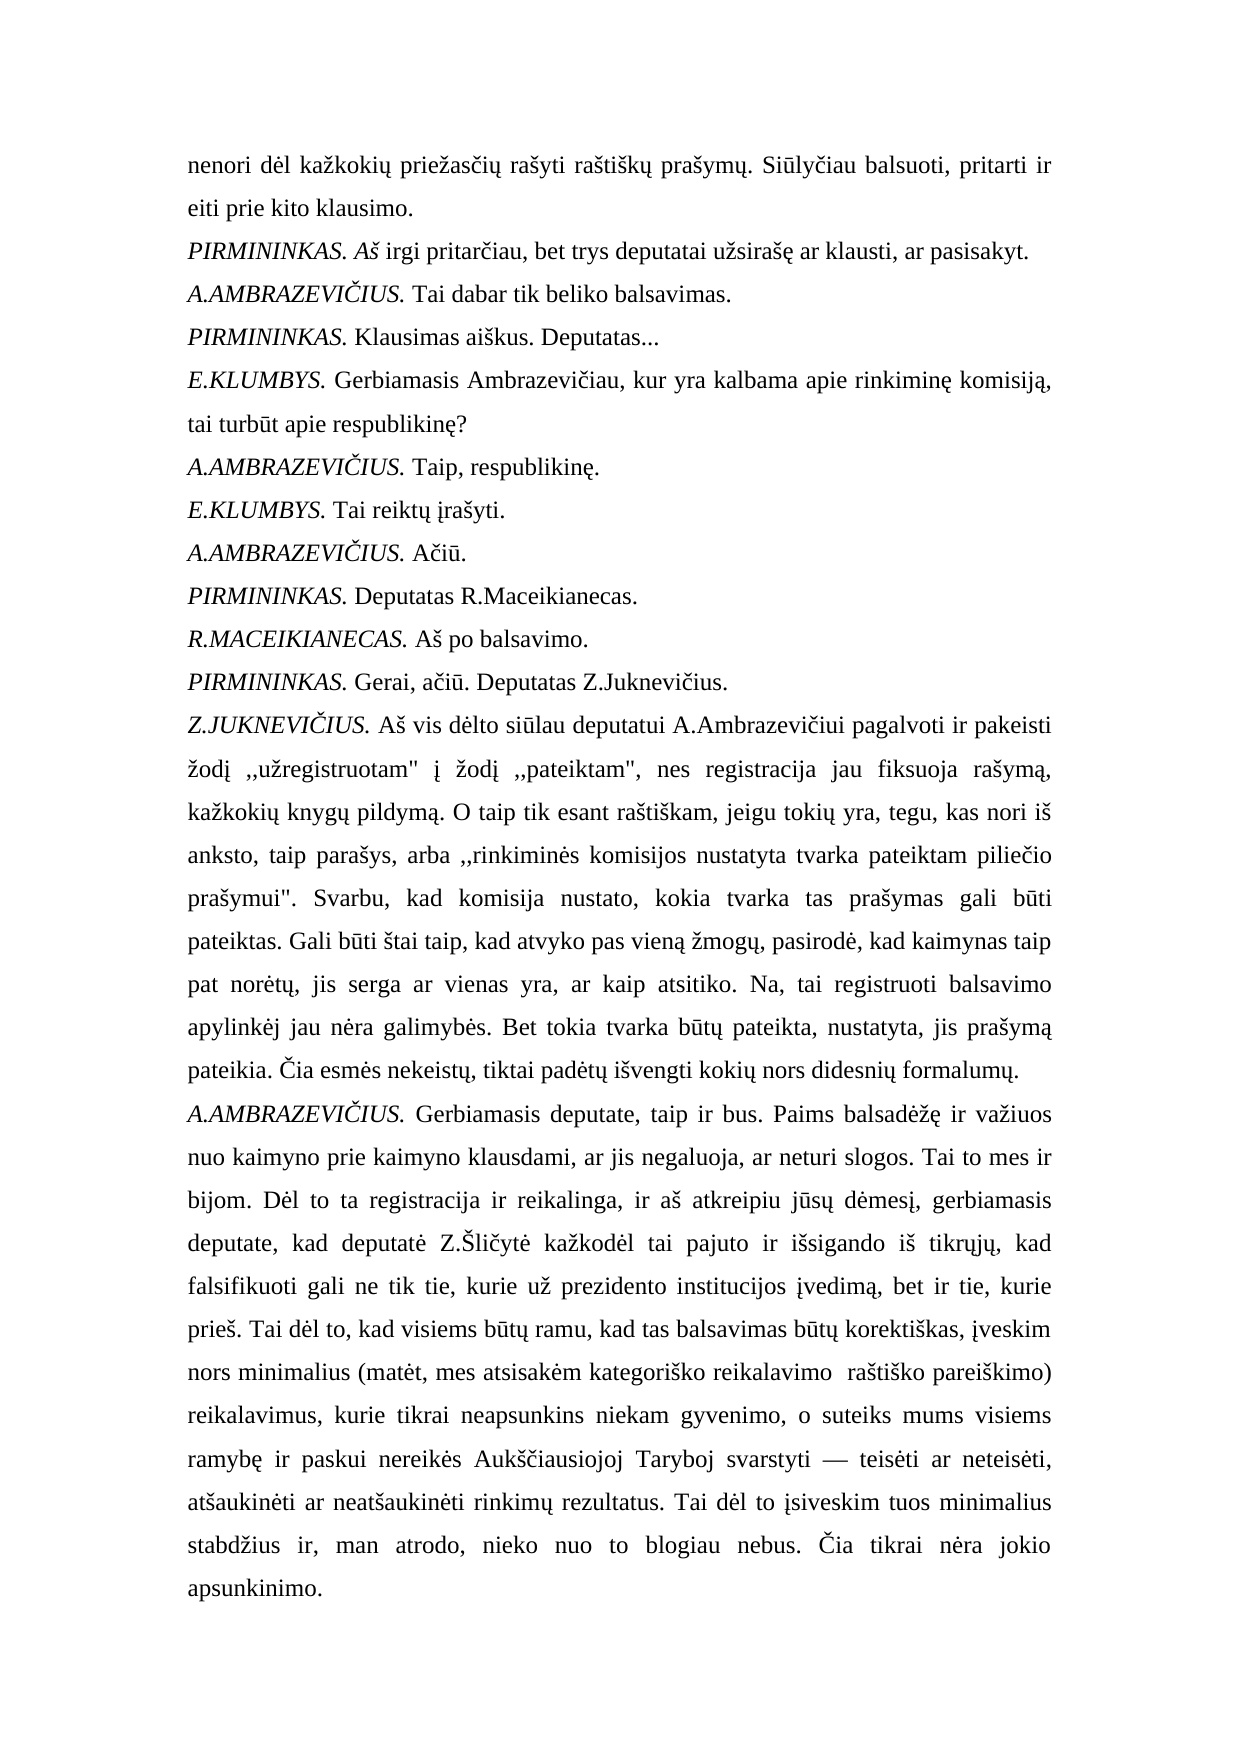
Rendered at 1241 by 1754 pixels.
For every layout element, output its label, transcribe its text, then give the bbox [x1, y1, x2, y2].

text Z.JUKNEVIČIUS. Aš vis dėlto siūlau deputatui A.Ambrazevičiui pagalvoti ir pakeisti žodį ,,užregistruotam" į žodį ,,pateiktam", nes registracija jau fiksuoja rašymą, kažkokių knygų pildymą. O taip tik esant raštiškam, jeigu tokių yra, tegu, kas nori iš anksto, taip parašys, arba ,,rinkiminės komisijos nustatyta tvarka pateiktam piliečio prašymui". Svarbu, kad komisija nustato, kokia tvarka tas prašymas gali būti pateiktas. Gali būti štai taip, kad atvyko pas vieną žmogų, pasirodė, kad kaimynas taip pat norėtų, jis serga ar vienas yra, ar kaip atsitiko. Na, tai registruoti balsavimo apylinkėj jau nėra galimybės. Bet tokia tvarka būtų pateikta, nustatyta, jis prašymą pateikia. Čia esmės nekeistų, tiktai padėtų išvengti kokių nors didesnių formalumų. [187, 711, 1053, 1084]
text A.AMBRAZEVIČIUS. Ačiū. [187, 538, 1053, 567]
text A.AMBRAZEVIČIUS. Taip, respublikinę. [187, 452, 1053, 481]
text A.AMBRAZEVIČIUS. Tai dabar tik beliko balsavimas. [187, 279, 1053, 308]
text PIRMININKAS. Gerai, ačiū. Deputatas Z.Juknevičius. [187, 667, 1053, 696]
text PIRMININKAS. Klausimas aiškus. Deputatas... [187, 322, 1053, 351]
text E.KLUMBYS. Tai reiktų įrašyti. [187, 495, 1053, 524]
text A.AMBRAZEVIČIUS. Gerbiamasis deputate, taip ir bus. Paims balsadėžę ir važiuos nuo kaimyno prie kaimyno klausdami, ar jis negaluoja, ar neturi slogos. Tai to mes ir bijom. Dėl to ta registracija ir reikalinga, ir aš atkreipiu jūsų dėmesį, gerbiamasis deputate, kad deputatė Z.Šličytė kažkodėl tai pajuto ir išsigando iš tikrųjų, kad falsifikuoti gali ne tik tie, kurie už prezidento institucijos įvedimą, bet ir tie, kurie prieš. Tai dėl to, kad visiems būtų ramu, kad tas balsavimas būtų korektiškas, įveskim nors minimalius (matėt, mes atsisakėm kategoriško reikalavimo raštiško pareiškimo) reikalavimus, kurie tikrai neapsunkins niekam gyvenimo, o suteiks mums visiems ramybę ir paskui nereikės Aukščiausiojoj Taryboj svarstyti — teisėti ar neteisėti, atšaukinėti ar neatšaukinėti rinkimų rezultatus. Tai dėl to įsiveskim tuos minimalius stabdžius ir, man atrodo, nieko nuo to blogiau nebus. Čia tikrai nėra jokio apsunkinimo. [187, 1099, 1053, 1602]
text E.KLUMBYS. Gerbiamasis Ambrazevičiau, kur yra kalbama apie rinkiminę komisiją, tai turbūt apie respublikinę? [187, 366, 1053, 437]
text PIRMININKAS. Aš irgi pritarčiau, bet trys deputatai užsirašę ar klausti, ar pasisakyt. [187, 236, 1053, 265]
text nenori dėl kažkokių priežasčių rašyti raštiškų prašymų. Siūlyčiau balsuoti, pritarti ir eiti prie kito klausimo. [187, 150, 1053, 222]
text R.MACEIKIANECAS. Aš po balsavimo. [187, 624, 1053, 653]
text PIRMININKAS. Deputatas R.Maceikianecas. [187, 581, 1053, 610]
